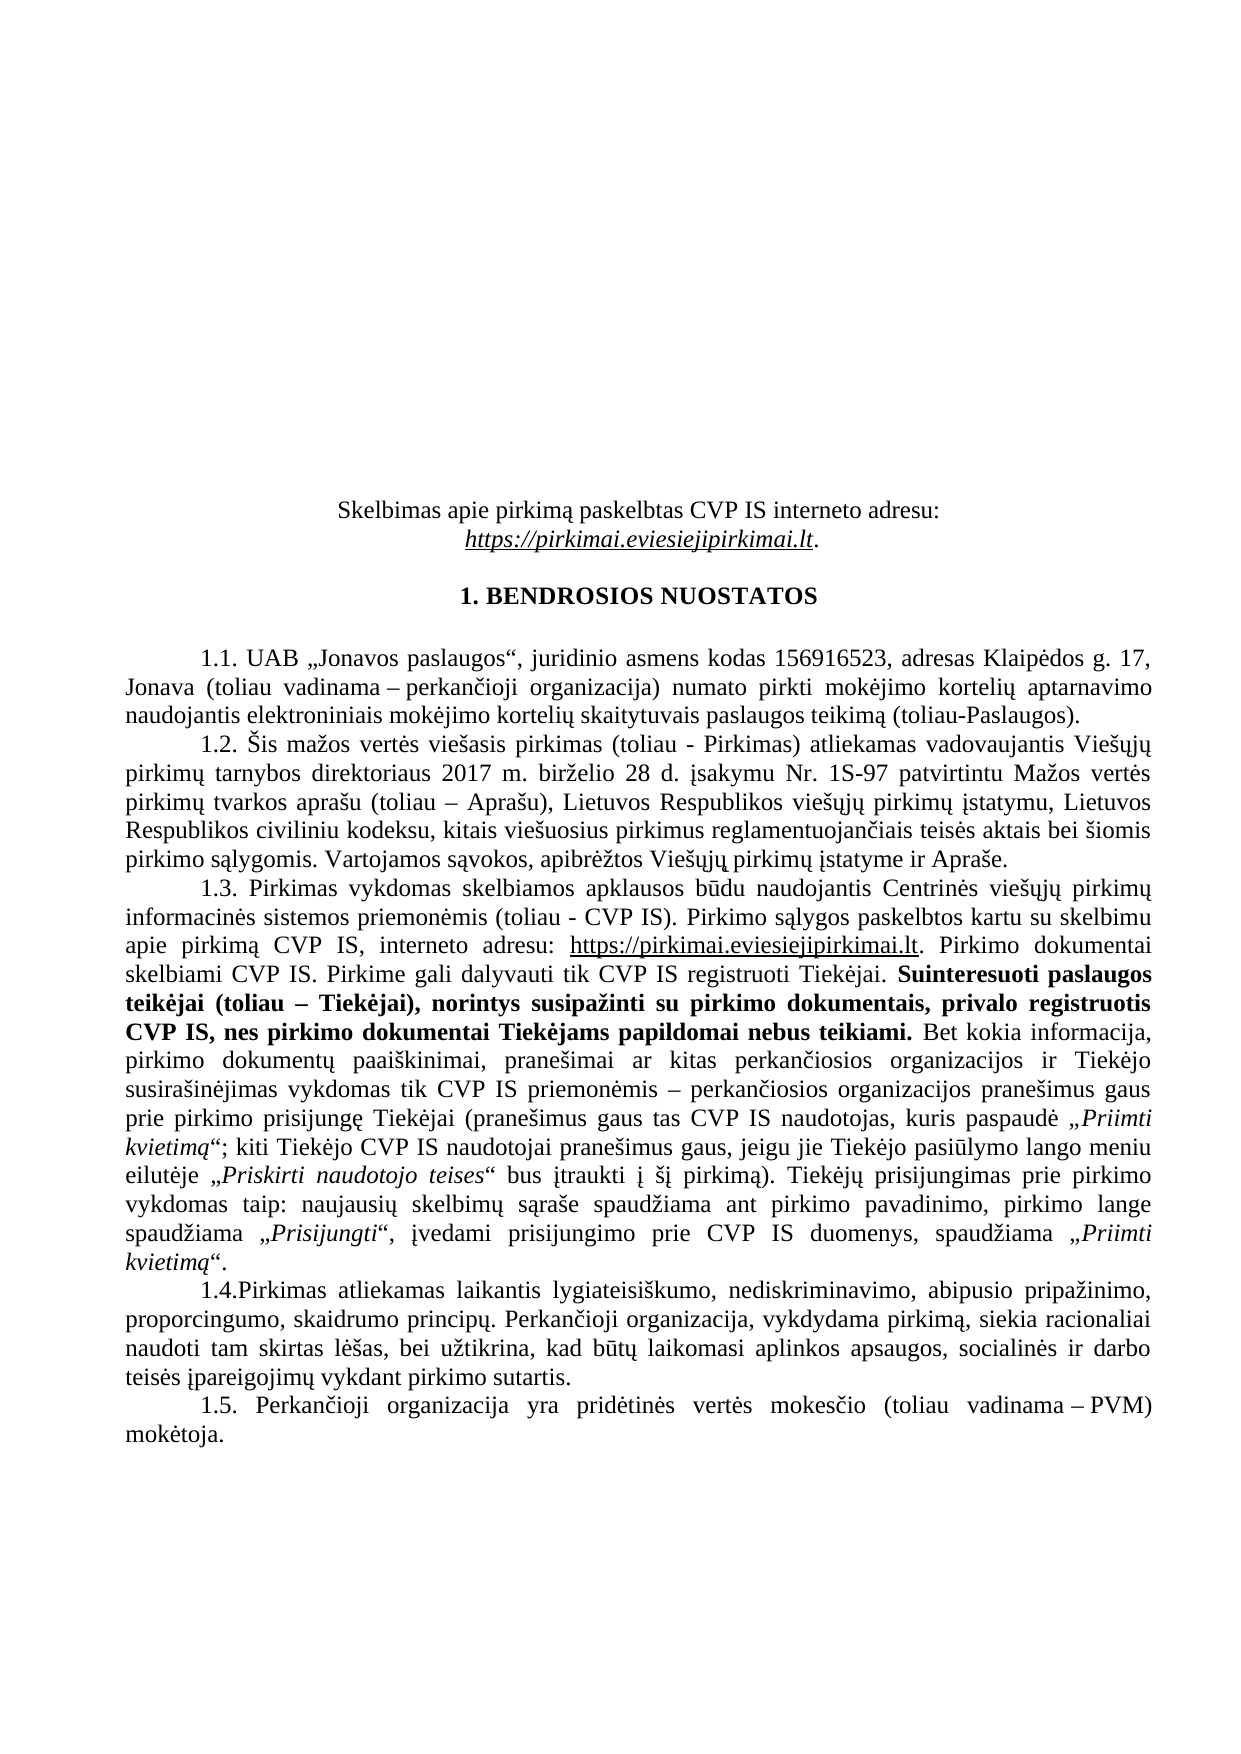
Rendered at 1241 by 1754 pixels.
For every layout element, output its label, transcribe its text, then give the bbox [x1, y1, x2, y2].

text 1.1. UAB „Jonavos paslaugos“, juridinio asmens kodas 156916523, adresas Klaipėdos g. 17, Jonava (toliau vadinama – perkančioji organizacija) numato pirkti mokėjimo kortelių aptarnavimo naudojantis elektroniniais mokėjimo kortelių skaitytuvais paslaugos teikimą (toliau-Paslaugos). [61, 578, 1217, 729]
text 1.2. Šis mažos vertės viešasis pirkimas (toliau - Pirkimas) atliekamas vadovaujantis Viešųjų pirkimų tarnybos direktoriaus 2017 m. birželio 28 d. įsakymu Nr. 1S-97 patvirtintu Mažos vertės pirkimų tvarkos aprašu (toliau – Aprašu), Lietuvos Respublikos viešųjų pirkimų įstatymu, Lietuvos Respublikos civiliniu kodeksu, kitais viešuosius pirkimus reglamentuojančiais teisės aktais bei šiomis pirkimo sąlygomis. Vartojamos sąvokos, apibrėžtos Viešųjų̨ pirkimų įstatyme ir Apraše. [125, 729, 1152, 873]
text https://pirkimai.eviesiejipirkimai.lt. [125, 524, 1152, 552]
text 1.3. Pirkimas vykdomas skelbiamos apklausos būdu naudojantis Centrinės viešųjų pirkimų informacinės sistemos priemonėmis (toliau - CVP IS). Pirkimo sąlygos paskelbtos kartu su skelbimu apie pirkimą CVP IS, interneto adresu: https://pirkimai.eviesiejipirkimai.lt. Pirkimo dokumentai skelbiami CVP IS. Pirkime gali dalyvauti tik CVP IS registruoti Tiekėjai. Suinteresuoti paslaugos teikėjai (toliau – Tiekėjai), norintys susipažinti su pirkimo dokumentais, privalo registruotis CVP IS, nes pirkimo dokumentai Tiekėjams papildomai nebus teikiami. Bet kokia informacija, pirkimo dokumentų paaiškinimai, pranešimai ar kitas perkančiosios organizacijos ir Tiekėjo susirašinėjimas vykdomas tik CVP IS priemonėmis – perkančiosios organizacijos pranešimus gaus prie pirkimo prisijungę Tiekėjai (pranešimus gaus tas CVP IS naudotojas, kuris paspaudė „Priimti kvietimą“; kiti Tiekėjo CVP IS naudotojai pranešimus gaus, jeigu jie Tiekėjo pasiūlymo lango meniu eilutėje „Priskirti naudotojo teises“ bus įtraukti į šį pirkimą). Tiekėjų prisijungimas prie pirkimo vykdomas taip: naujausių skelbimų sąraše spaudžiama ant pirkimo pavadinimo, pirkimo lange spaudžiama „Prisijungti“, įvedami prisijungimo prie CVP IS duomenys, spaudžiama „Priimti kvietimą“. [125, 873, 1152, 1275]
text 1.5. Perkančioji organizacija yra pridėtinės vertės mokesčio (toliau vadinama – PVM) mokėtoja. [125, 1390, 1152, 1448]
text 1.4.Pirkimas atliekamas laikantis lygiateisiškumo, nediskriminavimo, abipusio pripažinimo, proporcingumo, skaidrumo principų. Perkančioji organizacija, vykdydama pirkimą, siekia racionaliai naudoti tam skirtas lėšas, bei užtikrina, kad būtų laikomasi aplinkos apsaugos, socialinės ir darbo teisės įpareigojimų vykdant pirkimo sutartis. [125, 1275, 1152, 1390]
text Skelbimas apie pirkimą paskelbtas CVP IS interneto adresu: [61, 430, 1217, 524]
